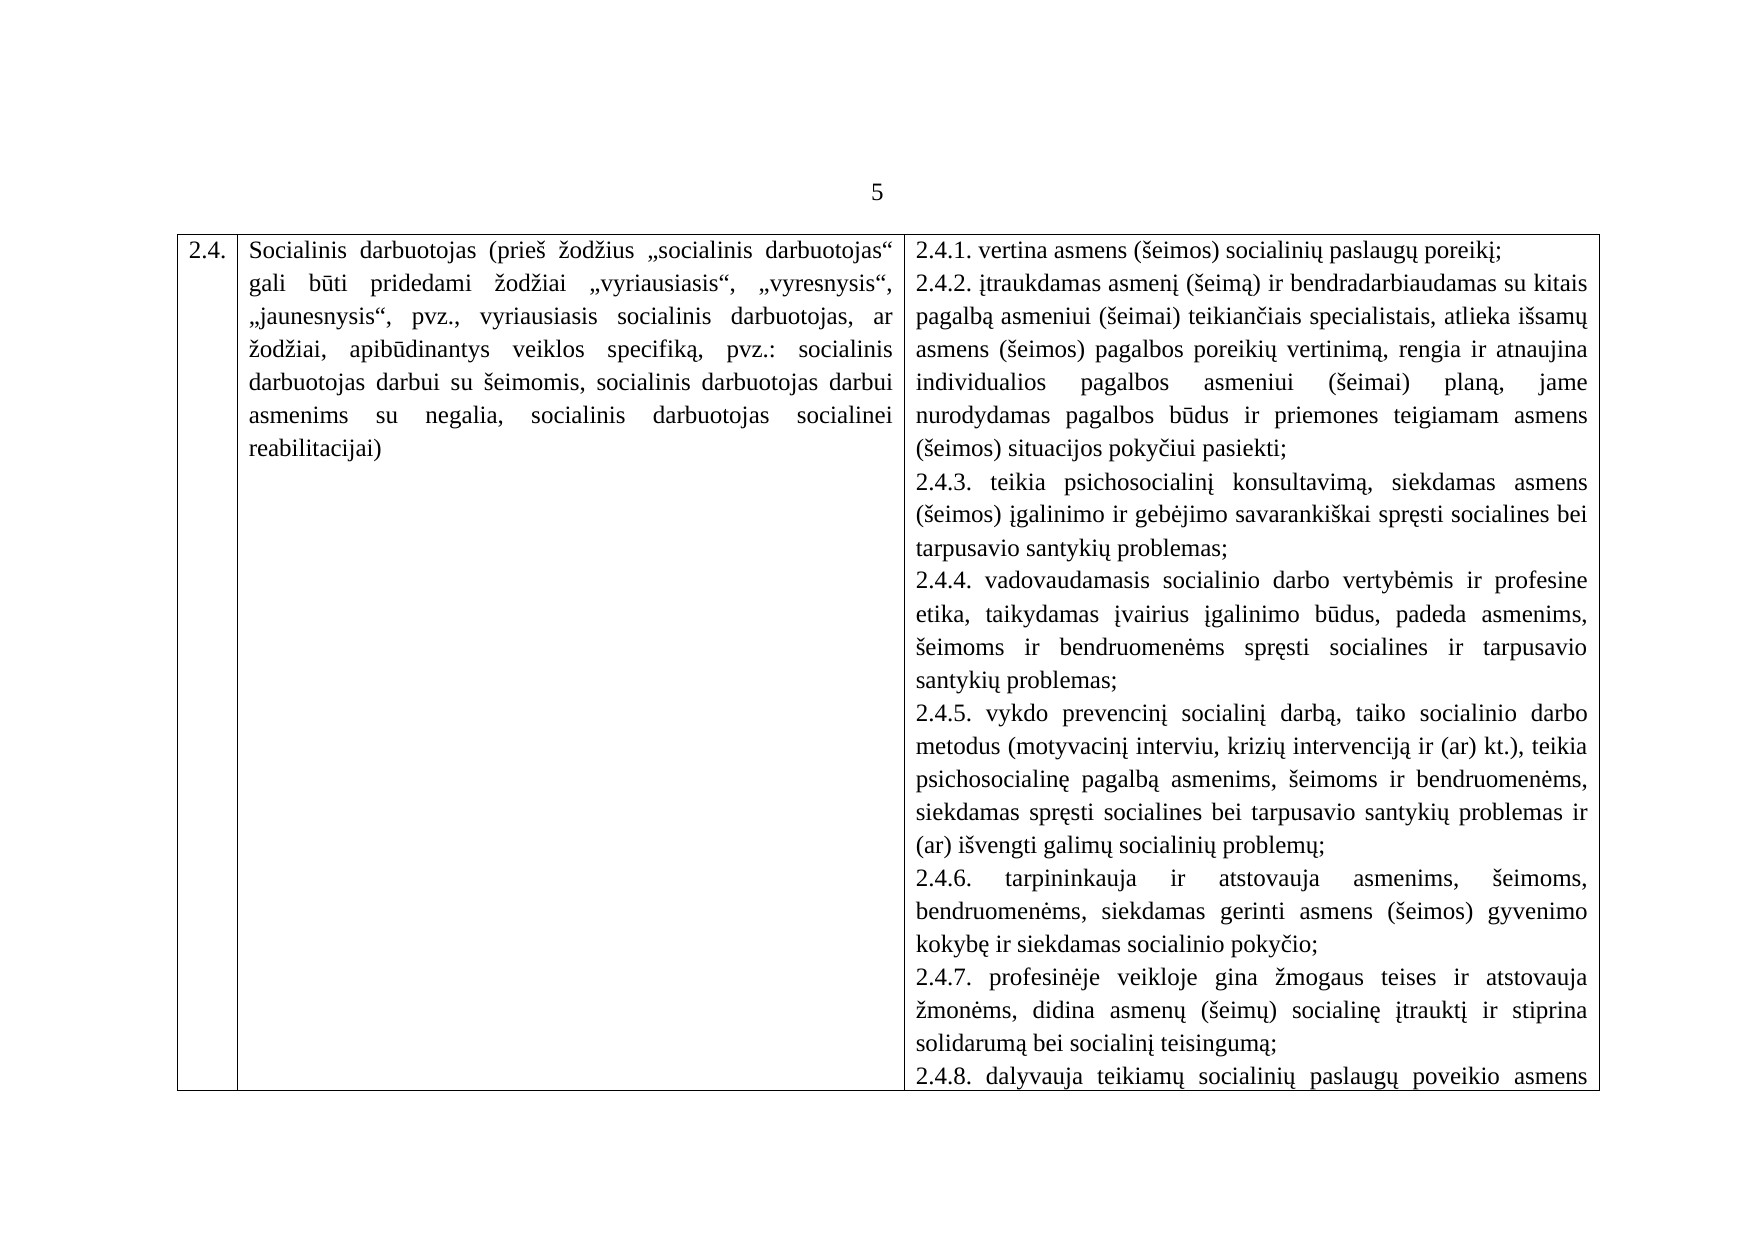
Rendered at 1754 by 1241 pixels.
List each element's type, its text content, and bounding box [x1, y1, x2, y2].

table_cell 2.4.1. vertina asmens (šeimos) socialinių paslaugų poreikį; 2.4.2. įtraukdamas asmenį (šeimą) ir bendradarbiaudamas su kitais pagalbą asmeniui (šeimai) teikiančiais specialistais, atlieka išsamų asmens (šeimos) pagalbos poreikių vertinimą, rengia ir atnaujina individualios pagalbos asmeniui (šeimai) planą, jame nurodydamas pagalbos būdus ir priemones teigiamam asmens (šeimos) situacijos pokyčiui pasiekti; 2.4.3. teikia psichosocialinį konsultavimą, siekdamas asmens (šeimos) įgalinimo ir gebėjimo savarankiškai spręsti socialines bei tarpusavio santykių problemas; 2.4.4. vadovaudamasis socialinio darbo vertybėmis ir profesine etika, taikydamas įvairius įgalinimo būdus, padeda asmenims, šeimoms ir bendruomenėms spręsti socialines ir tarpusavio santykių problemas; 2.4.5. vykdo prevencinį socialinį darbą, taiko socialinio darbo metodus (motyvacinį interviu, krizių intervenciją ir (ar) kt.), teikia psichosocialinę pagalbą asmenims, šeimoms ir bendruomenėms, siekdamas spręsti socialines bei tarpusavio santykių problemas ir (ar) išvengti galimų socialinių problemų; 2.4.6. tarpininkauja ir atstovauja asmenims, šeimoms, bendruomenėms, siekdamas gerinti asmens (šeimos) gyvenimo kokybę ir siekdamas socialinio pokyčio; 2.4.7. profesinėje veikloje gina žmogaus teises ir atstovauja žmonėms, didina asmenų (šeimų) socialinę įtrauktį ir stiprina solidarumą bei socialinį teisingumą; 2.4.8. dalyvauja teikiamų socialinių paslaugų poveikio asmens [905, 235, 1599, 1090]
table_cell Socialinis darbuotojas (prieš žodžius „socialinis darbuotojas“ gali būti pridedami žodžiai „vyriausiasis“, „vyresnysis“, „jaunesnysis“, pvz., vyriausiasis socialinis darbuotojas, ar žodžiai, apibūdinantys veiklos specifiką, pvz.: socialinis darbuotojas darbui su šeimomis, socialinis darbuotojas darbui asmenims su negalia, socialinis darbuotojas socialinei reabilitacijai) [238, 235, 904, 1090]
table_cell 2.4. [178, 235, 237, 1090]
